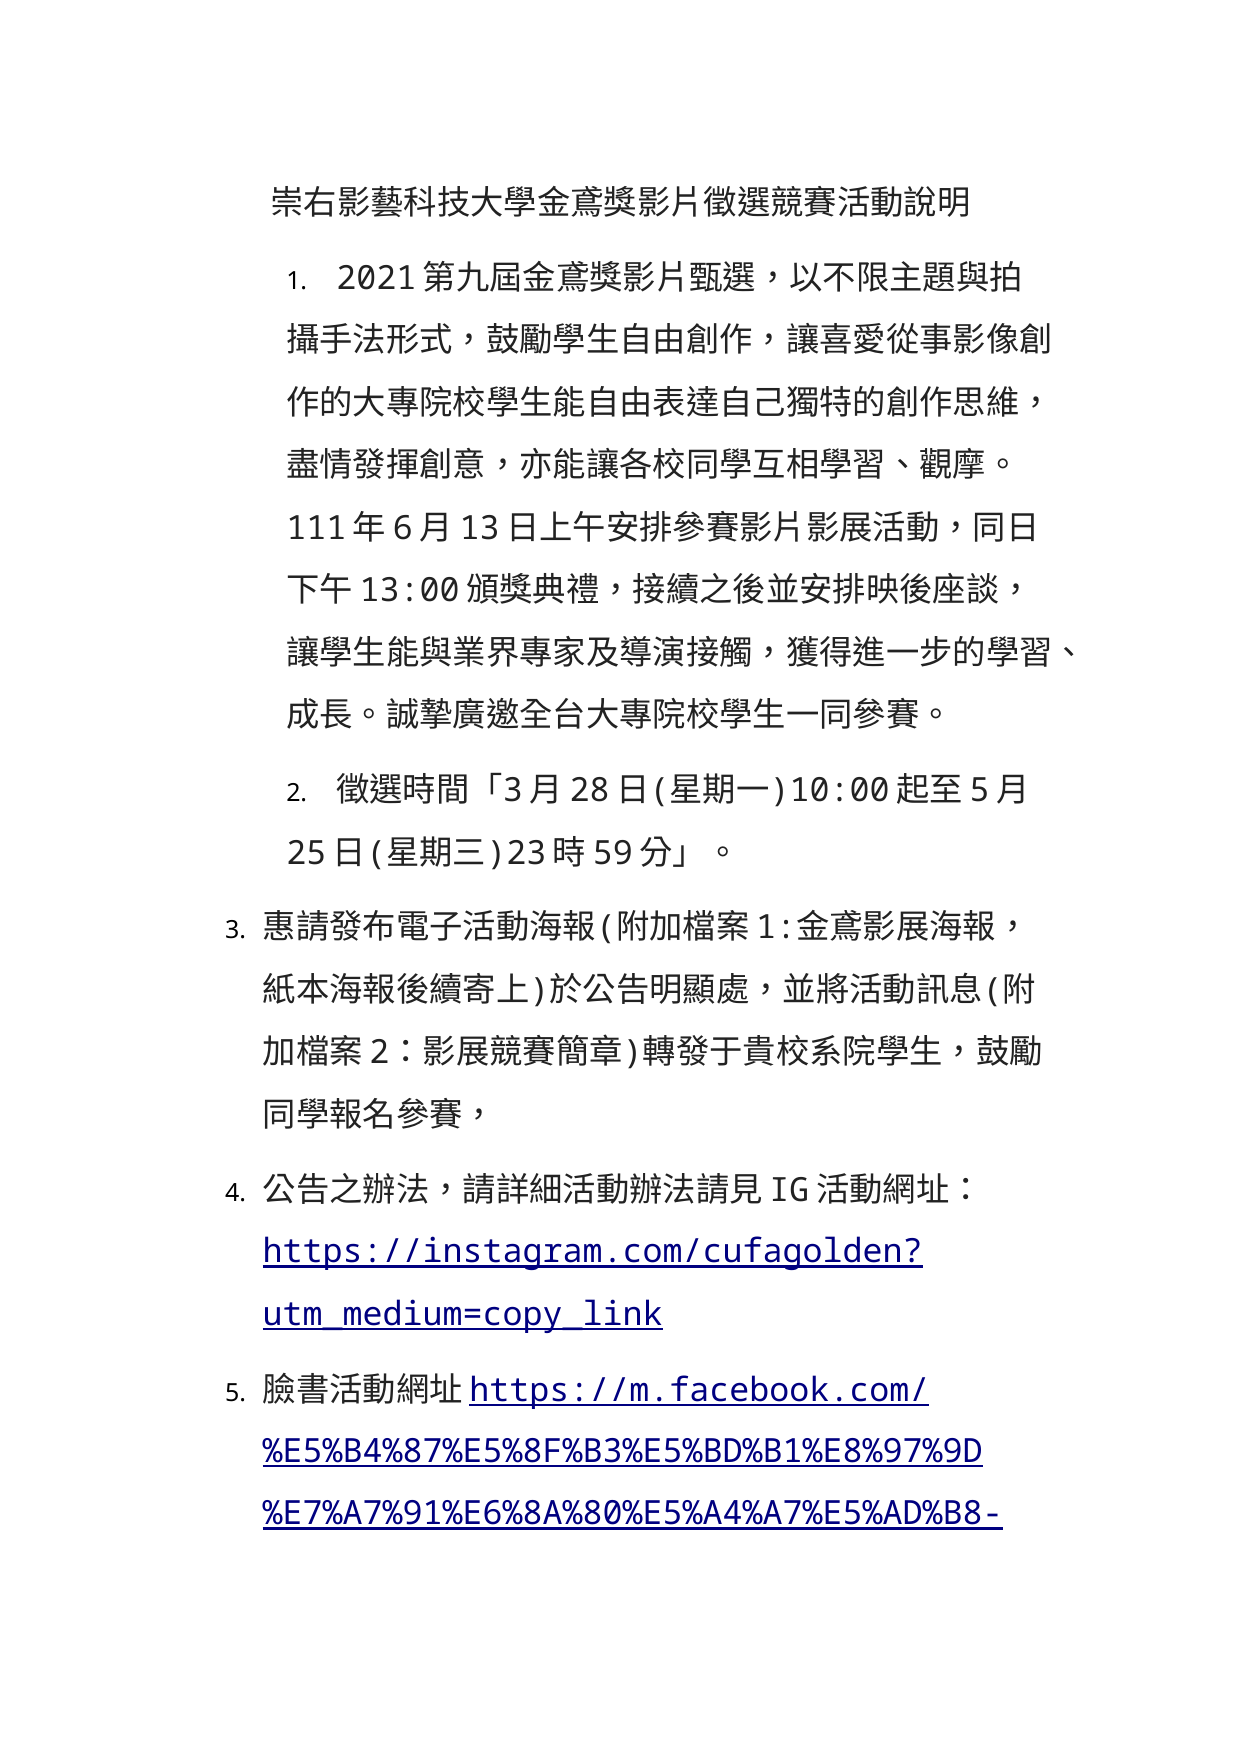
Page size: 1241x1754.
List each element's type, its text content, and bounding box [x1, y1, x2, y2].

list 徵選時間「3月28日(星期一)10:00起至5月25日(星期三)23時59分」。 [286, 746, 1053, 871]
list 惠請發布電子活動海報(附加檔案1:金鳶影展海報，紙本海報後續寄上)於公告明顯處，並將活動訊息(附加檔案2：影展競賽簡章)轉發于貴校系院學生，鼓勵同學報名參賽， [225, 883, 1053, 1133]
list 公告之辦法，請詳細活動辦法請見IG活動網址：https://instagram.com/cufagolden?utm_medium=copy_link [225, 1145, 1053, 1333]
list 2021第九屆金鳶獎影片甄選，以不限主題與拍攝手法形式，鼓勵學生自由創作，讓喜愛從事影像創作的大專院校學生能自由表達自己獨特的創作思維，盡情發揮創意，亦能讓各校同學互相學習、觀摩。111年6月13日上午安排參賽影片影展活動，同日下午13:00頒獎典禮，接續之後並安排映後座談，讓學生能與業界專家及導演接觸，獲得進一步的學習、成長。誠摯廣邀全台大專院校學生一同參賽。 [286, 233, 1053, 733]
text 崇右影藝科技大學金鳶獎影片徵選競賽活動說明 [187, 158, 1053, 221]
list 臉書活動網址https://m.facebook.com/%E5%B4%87%E5%8F%B3%E5%BD%B1%E8%97%9D%E7%A7%91%E6%8A%80%E5%A4%A7%E5%AD%B8- [225, 1345, 1053, 1533]
